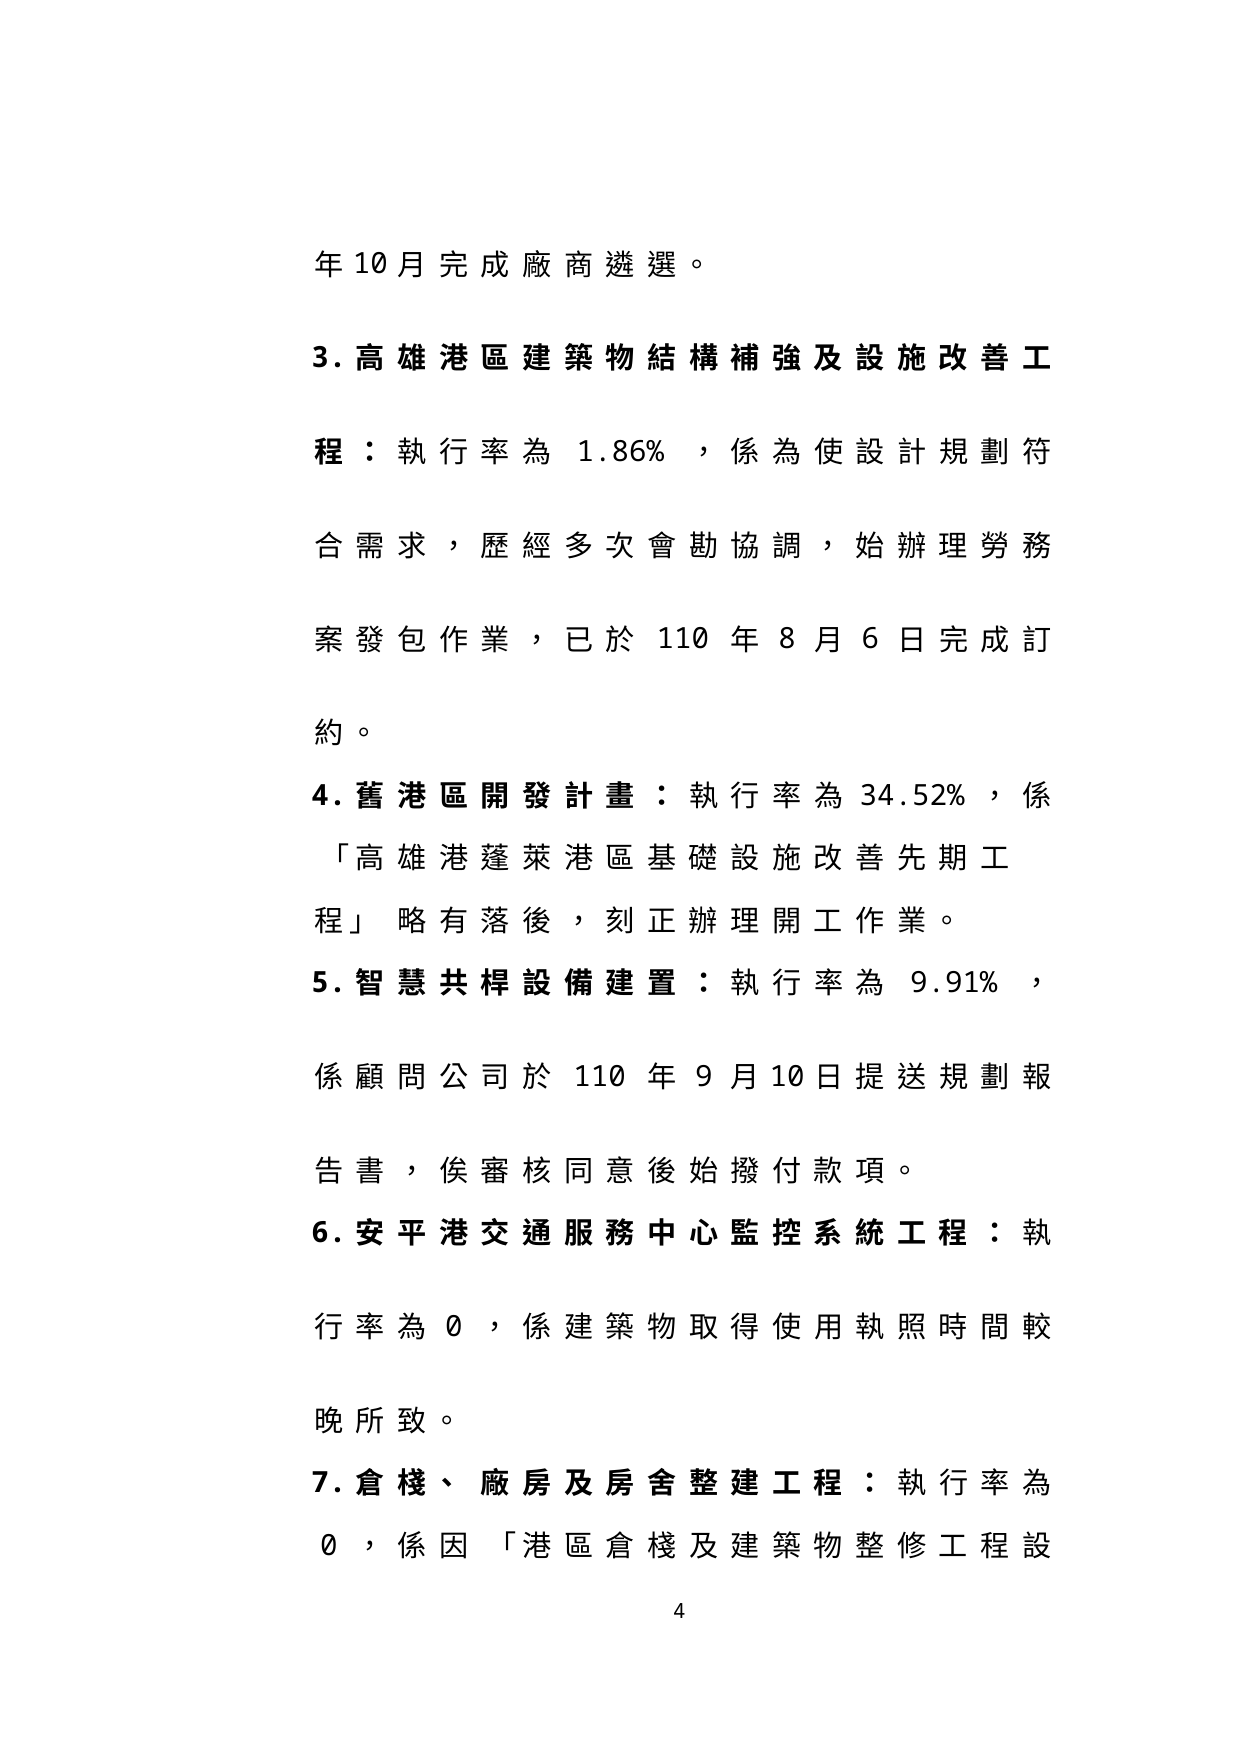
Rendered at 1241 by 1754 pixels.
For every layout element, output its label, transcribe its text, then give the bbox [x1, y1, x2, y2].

text 年10月完成廠商遴選。 [271, 189, 1058, 314]
text 6.安平港交通服務中心監控系統工程：執行率為0，係建築物取得使用執照時間較晚所致。 [271, 1189, 1058, 1439]
text 3.高雄港區建築物結構補強及設施改善工程：執行率為1.86%，係為使設計規劃符合需求，歷經多次會勘協調，始辦理勞務案發包作業，已於110年8月6日完成訂約。 [271, 314, 1058, 752]
text 5.智慧共桿設備建置：執行率為9.91%，係顧問公司於110年9月10日提送規劃報告書，俟審核同意後始撥付款項。 [271, 939, 1058, 1189]
text 7.倉棧、廠房及房舍整建工程：執行率為0，係因「港區倉棧及建築物整修工程設 [271, 1439, 1058, 1564]
text 4.舊港區開發計畫：執行率為34.52%，係「高雄港蓬萊港區基礎設施改善先期工程」略有落後，刻正辦理開工作業。 [271, 752, 1058, 939]
